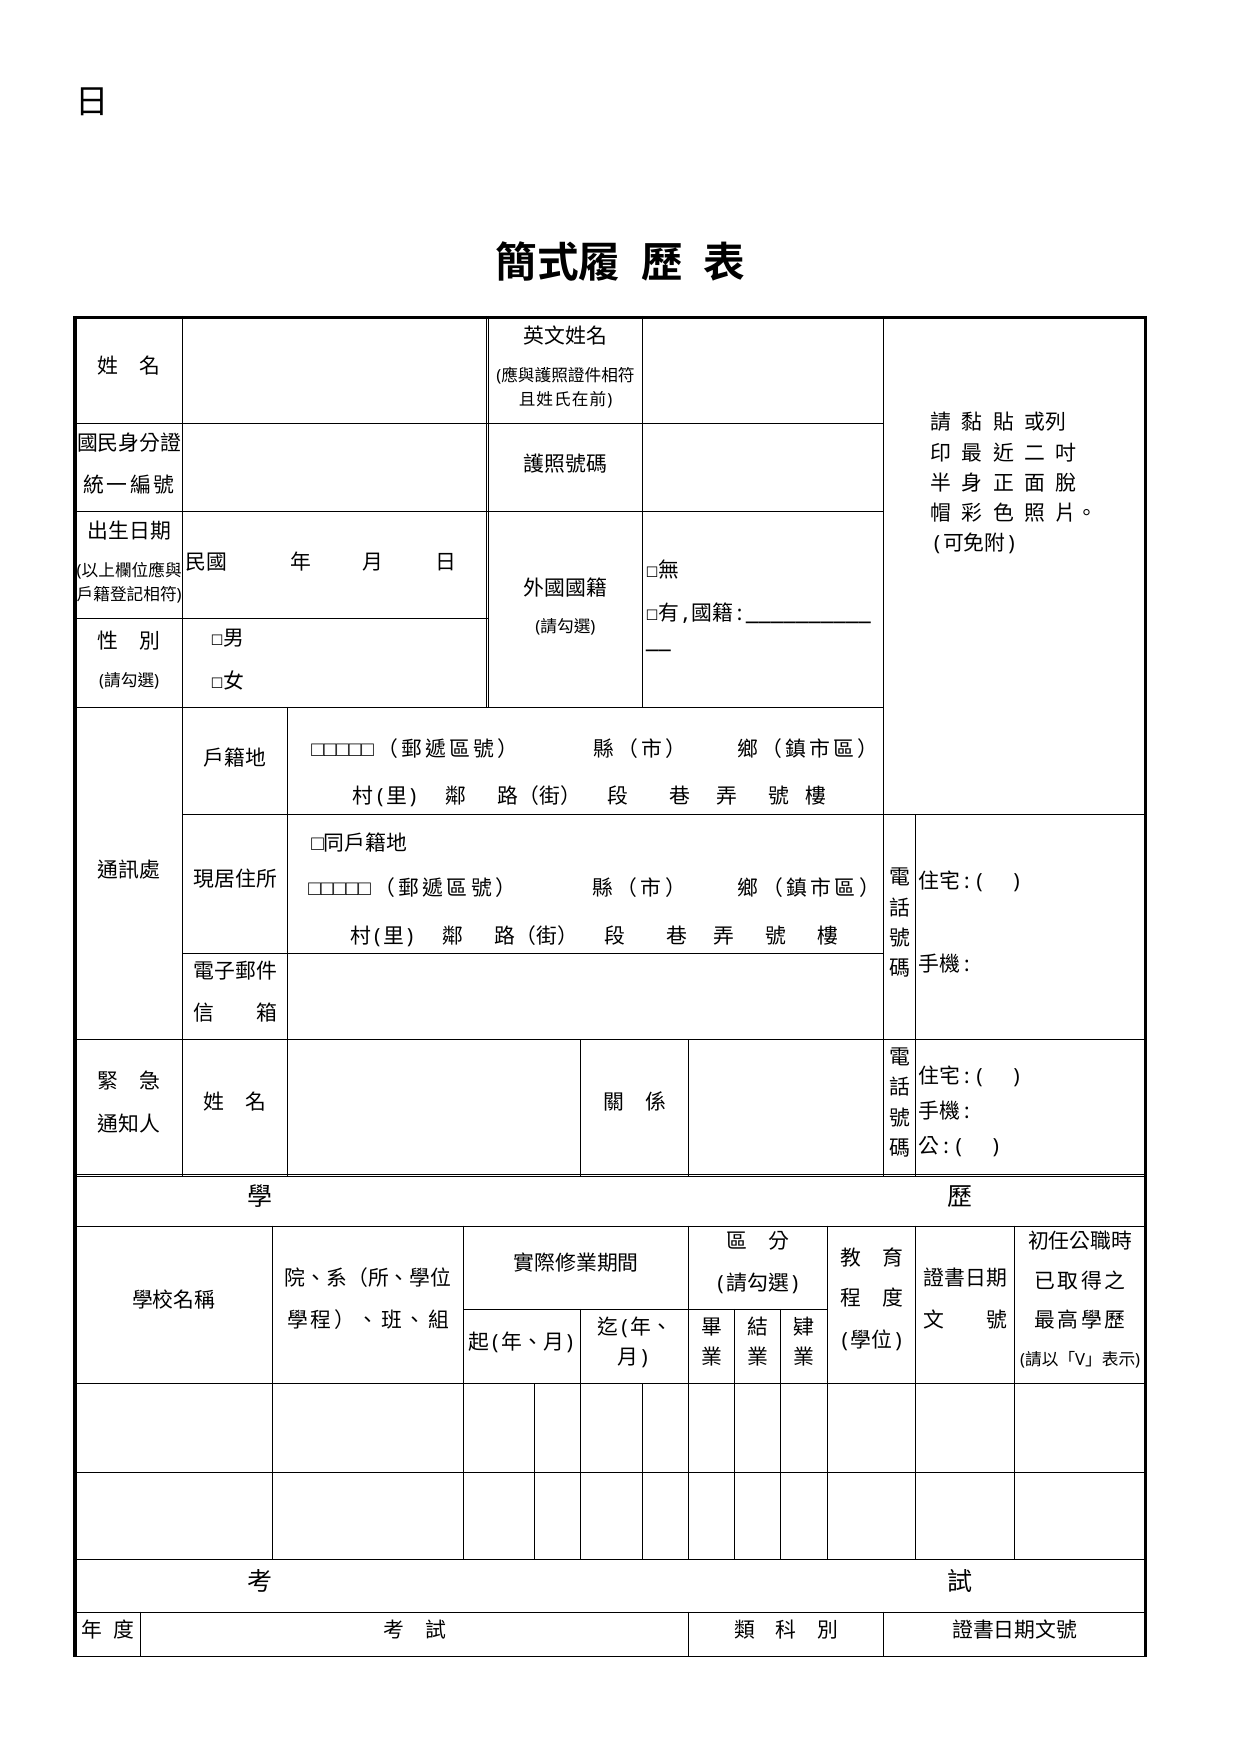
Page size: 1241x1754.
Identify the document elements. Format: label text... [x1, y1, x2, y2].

table_cell 畢業 [689, 1310, 734, 1383]
table_cell 證書日期 文 號 [916, 1227, 1014, 1383]
table_cell 電話號碼 [884, 815, 915, 1039]
table_cell 通訊處 [77, 708, 182, 1039]
table_cell 電子郵件 信 箱 [183, 954, 287, 1039]
table_cell [464, 1384, 534, 1472]
table_cell [535, 1473, 580, 1558]
table_cell 戶籍地 [183, 708, 287, 814]
table_cell 肄業 [781, 1310, 827, 1383]
table_cell [273, 1473, 463, 1558]
table_header [643, 319, 883, 423]
table_cell [643, 424, 883, 511]
table_cell [689, 1384, 734, 1472]
table_cell 住宅:( ) 手機: [916, 815, 1144, 1039]
table_cell [288, 1040, 580, 1174]
table_cell [1015, 1384, 1144, 1472]
table_cell [581, 1473, 642, 1558]
table_cell [828, 1384, 915, 1472]
table_cell 初任公職時 已取得之 最高學歷 (請以「V」表示) [1015, 1227, 1144, 1383]
table_cell [535, 1384, 580, 1472]
text 日 [75, 75, 1080, 123]
table_cell [828, 1473, 915, 1558]
table_cell □□□□□（郵遞區號） 縣（市） 鄉（鎮市區） 村(里) 鄰 路（街） 段 巷 弄 號 樓 [288, 708, 883, 814]
table_cell [689, 1473, 734, 1558]
table_cell □同戶籍地 □□□□□（郵遞區號） 縣（市） 鄉（鎮市區） 村(里) 鄰 路（街） 段 巷 弄 號 樓 [288, 815, 883, 953]
table_header 姓 名 [77, 319, 182, 423]
table_cell 證書日期文號 [884, 1613, 1144, 1656]
table_cell 出生日期 (以上欄位應與戶籍登記相符) [77, 512, 182, 618]
table_cell ☐男 ☐女 [183, 619, 486, 707]
table_cell 起(年、月) [464, 1310, 580, 1383]
table_cell [77, 1473, 272, 1558]
table_cell [183, 424, 486, 511]
table_cell 緊 急 通知人 [77, 1040, 182, 1174]
table_cell 年 度 [77, 1613, 140, 1656]
table_cell [464, 1473, 534, 1558]
table_cell 學校名稱 [77, 1227, 272, 1383]
table_cell [643, 1384, 688, 1472]
table_cell [288, 954, 883, 1039]
table_header [183, 319, 486, 423]
table_cell 考 試 [141, 1613, 688, 1656]
table_cell 國民身分證 統一編號 [77, 424, 182, 511]
table_cell 實際修業期間 [464, 1227, 688, 1309]
table_cell 住宅:( ) 手機: 公:( ) [916, 1040, 1144, 1174]
table_cell [1015, 1473, 1144, 1558]
table_cell [781, 1384, 827, 1472]
table_cell 現居住所 [183, 815, 287, 953]
table_cell 類 科 別 [689, 1613, 883, 1656]
table_cell 考 試 [77, 1560, 1144, 1612]
table_cell 性 別 (請勾選) [77, 619, 182, 707]
table_cell [643, 1473, 688, 1558]
table_cell 電話號碼 [884, 1040, 915, 1174]
table_cell 結業 [735, 1310, 780, 1383]
text 簡式履 歷 表 [75, 229, 1165, 289]
table_cell 護照號碼 [489, 424, 642, 511]
table_cell 關 係 [581, 1040, 688, 1174]
table_header 英文姓名 (應與護照證件相符且姓氏在前) [489, 319, 642, 423]
table_cell [735, 1384, 780, 1472]
table_cell [916, 1384, 1014, 1472]
table_cell [273, 1384, 463, 1472]
table_cell 學 歷 [77, 1177, 1144, 1226]
table_cell 教 育 程 度 (學位) [828, 1227, 915, 1383]
table_cell 外國國籍 (請勾選) [489, 512, 642, 707]
table_cell [735, 1473, 780, 1558]
table_header [884, 319, 1144, 814]
table_cell [916, 1473, 1014, 1558]
table_cell [77, 1384, 272, 1472]
table_cell ☐無 ☐有,國籍:____________ [643, 512, 883, 707]
table_cell 姓 名 [183, 1040, 287, 1174]
table_cell 院、系（所、學位 學程）、班、組 [273, 1227, 463, 1383]
table_cell 民國 年 月 日 [183, 512, 486, 618]
table_cell [781, 1473, 827, 1558]
table_cell 區 分 (請勾選) [689, 1227, 827, 1309]
table_cell 迄(年、月) [581, 1310, 688, 1383]
table_cell [581, 1384, 642, 1472]
table_cell [689, 1040, 883, 1174]
